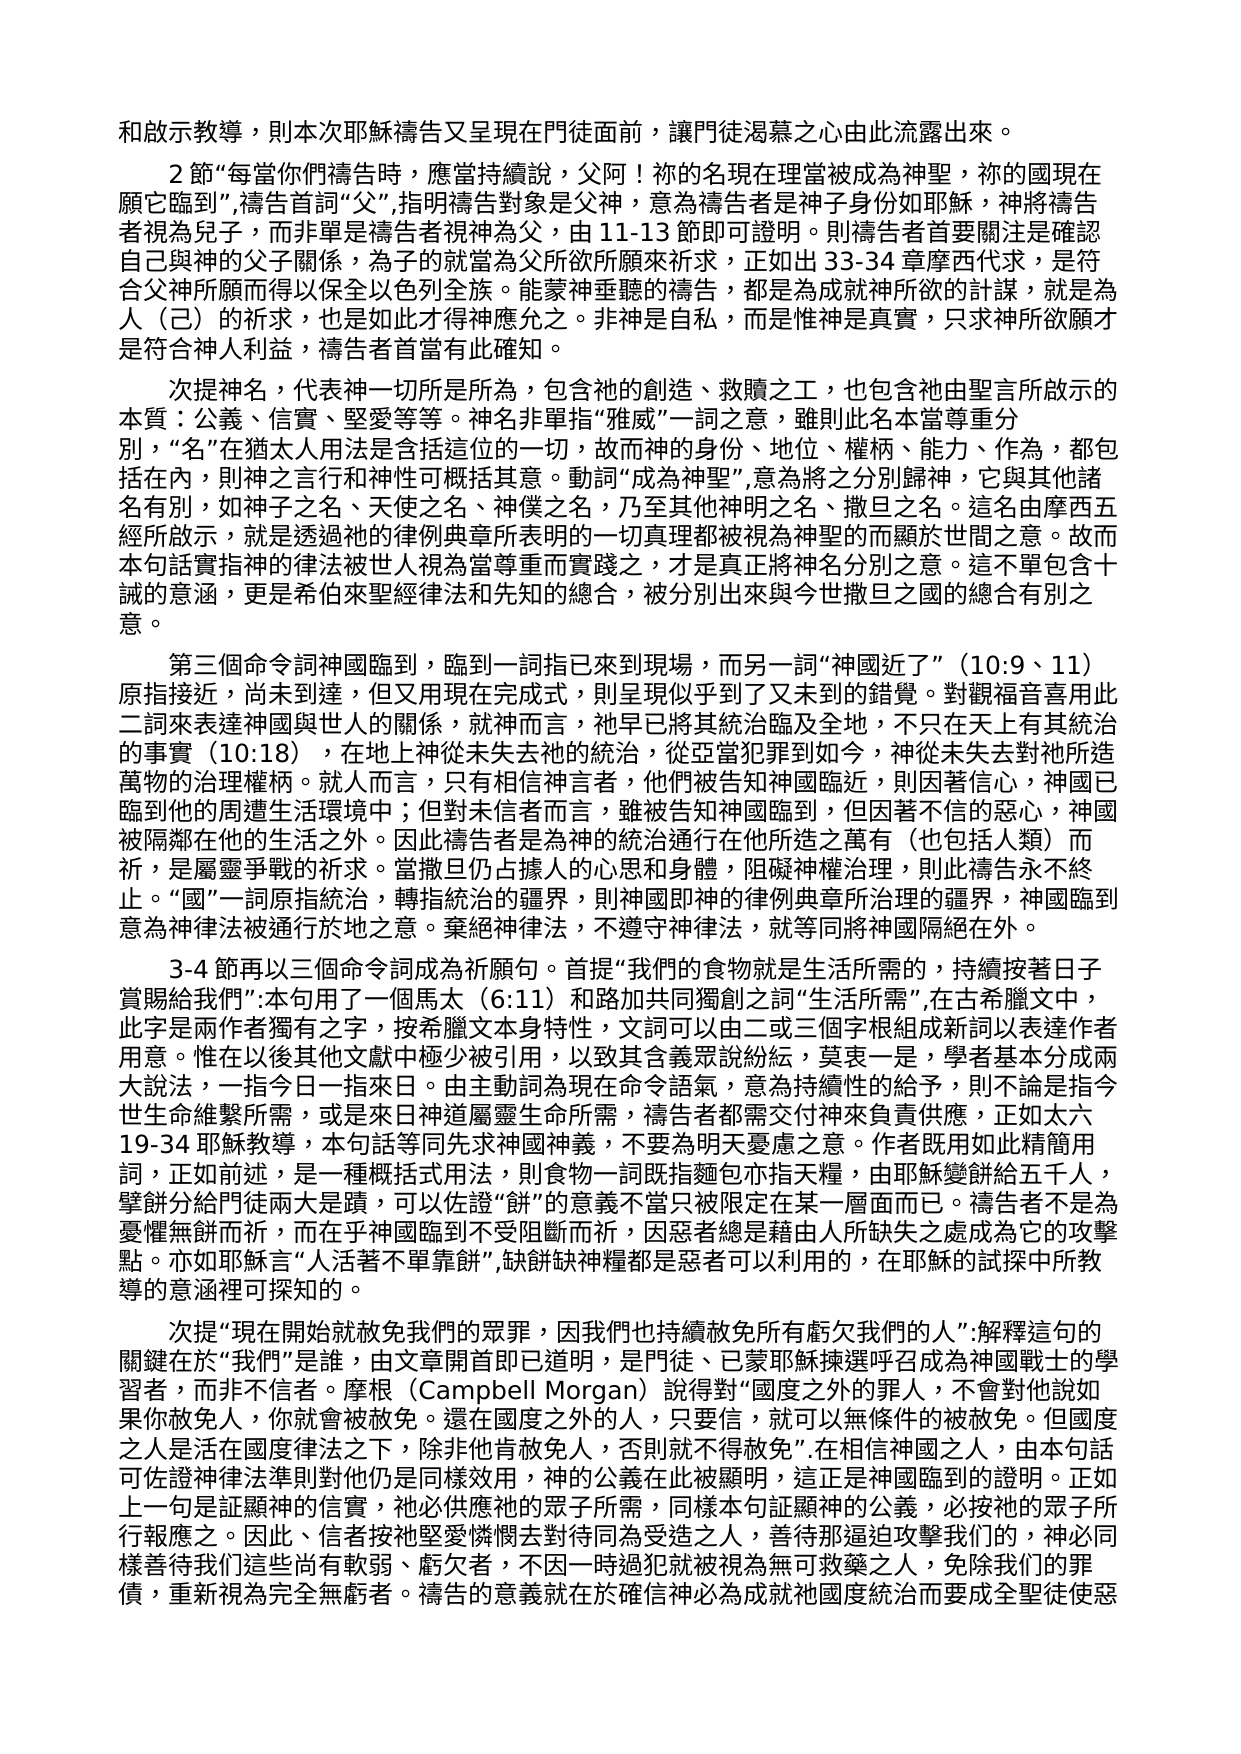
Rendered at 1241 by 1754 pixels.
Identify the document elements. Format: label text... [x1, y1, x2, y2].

text 2節“每當你們禱告時，應當持續說，父阿！祢的名現在理當被成為神聖，祢的國現在願它臨到”,禱告首詞“父”,指明禱告對象是父神，意為禱告者是神子身份如耶穌，神將禱告者視為兒子，而非單是禱告者視神為父，由11-13節即可證明。則禱告者首要關注是確認自己與神的父子關係，為子的就當為父所欲所願來祈求，正如出33-34章摩西代求，是符合父神所願而得以保全以色列全族。能蒙神垂聽的禱告，都是為成就神所欲的計謀，就是為人（己）的祈求，也是如此才得神應允之。非神是自私，而是惟神是真實，只求神所欲願才是符合神人利益，禱告者首當有此確知。 [118, 160, 1122, 364]
text 和啟示教導，則本次耶穌禱告又呈現在門徒面前，讓門徒渴慕之心由此流露出來。 [118, 118, 1122, 147]
text 次提“現在開始就赦免我們的眾罪，因我們也持續赦免所有虧欠我們的人”:解釋這句的關鍵在於“我們”是誰，由文章開首即已道明，是門徒、已蒙耶穌揀選呼召成為神國戰士的學習者，而非不信者。摩根（Campbell Morgan）說得對“國度之外的罪人，不會對他說如果你赦免人，你就會被赦免。還在國度之外的人，只要信，就可以無條件的被赦免。但國度之人是活在國度律法之下，除非他肯赦免人，否則就不得赦免”.在相信神國之人，由本句話可佐證神律法準則對他仍是同樣效用，神的公義在此被顯明，這正是神國臨到的證明。正如上一句是証顯神的信實，祂必供應祂的眾子所需，同樣本句証顯神的公義，必按祂的眾子所行報應之。因此、信者按祂堅愛憐憫去對待同為受造之人，善待那逼迫攻擊我们的，神必同樣善待我们這些尚有軟弱、虧欠者，不因一時過犯就被視為無可救藥之人，免除我们的罪債，重新視為完全無虧者。禱告的意義就在於確信神必為成就祂國度統治而要成全聖徒使惡 [118, 1318, 1122, 1610]
text 次提神名，代表神一切所是所為，包含祂的創造、救贖之工，也包含祂由聖言所啟示的本質：公義、信實、堅愛等等。神名非單指“雅威”一詞之意，雖則此名本當尊重分別，“名”在猶太人用法是含括這位的一切，故而神的身份、地位、權柄、能力、作為，都包括在內，則神之言行和神性可概括其意。動詞“成為神聖”,意為將之分別歸神，它與其他諸名有別，如神子之名、天使之名、神僕之名，乃至其他神明之名、撒旦之名。這名由摩西五經所啟示，就是透過祂的律例典章所表明的一切真理都被視為神聖的而顯於世間之意。故而本句話實指神的律法被世人視為當尊重而實踐之，才是真正將神名分別之意。這不單包含十誡的意涵，更是希伯來聖經律法和先知的總合，被分別出來與今世撒旦之國的總合有別之意。 [118, 376, 1122, 639]
text 第三個命令詞神國臨到，臨到一詞指已來到現場，而另一詞“神國近了”（10:9、11）原指接近，尚未到達，但又用現在完成式，則呈現似乎到了又未到的錯覺。對觀福音喜用此二詞來表達神國與世人的關係，就神而言，祂早已將其統治臨及全地，不只在天上有其統治的事實（10:18），在地上神從未失去祂的統治，從亞當犯罪到如今，神從未失去對祂所造萬物的治理權柄。就人而言，只有相信神言者，他們被告知神國臨近，則因著信心，神國已臨到他的周遭生活環境中；但對未信者而言，雖被告知神國臨到，但因著不信的惡心，神國被隔鄰在他的生活之外。因此禱告者是為神的統治通行在他所造之萬有（也包括人類）而祈，是屬靈爭戰的祈求。當撒旦仍占據人的心思和身體，阻礙神權治理，則此禱告永不終止。“國”一詞原指統治，轉指統治的疆界，則神國即神的律例典章所治理的疆界，神國臨到意為神律法被通行於地之意。棄絕神律法，不遵守神律法，就等同將神國隔絕在外。 [118, 651, 1122, 943]
text 3-4節再以三個命令詞成為祈願句。首提“我們的食物就是生活所需的，持續按著日子賞賜給我們”:本句用了一個馬太（6:11）和路加共同獨創之詞“生活所需”,在古希臘文中，此字是兩作者獨有之字，按希臘文本身特性，文詞可以由二或三個字根組成新詞以表達作者用意。惟在以後其他文獻中極少被引用，以致其含義眾說紛紜，莫衷一是，學者基本分成兩大說法，一指今日一指來日。由主動詞為現在命令語氣，意為持續性的給予，則不論是指今世生命維繫所需，或是來日神道屬靈生命所需，禱告者都需交付神來負責供應，正如太六19-34耶穌教導，本句話等同先求神國神義，不要為明天憂慮之意。作者既用如此精簡用詞，正如前述，是一種概括式用法，則食物一詞既指麵包亦指天糧，由耶穌變餅給五千人，擘餅分給門徒兩大是蹟，可以佐證“餅”的意義不當只被限定在某一層面而已。禱告者不是為憂懼無餅而祈，而在乎神國臨到不受阻斷而祈，因惡者總是藉由人所缺失之處成為它的攻擊點。亦如耶穌言“人活著不單靠餅”,缺餅缺神糧都是惡者可以利用的，在耶穌的試探中所教導的意涵裡可探知的。 [118, 956, 1122, 1306]
